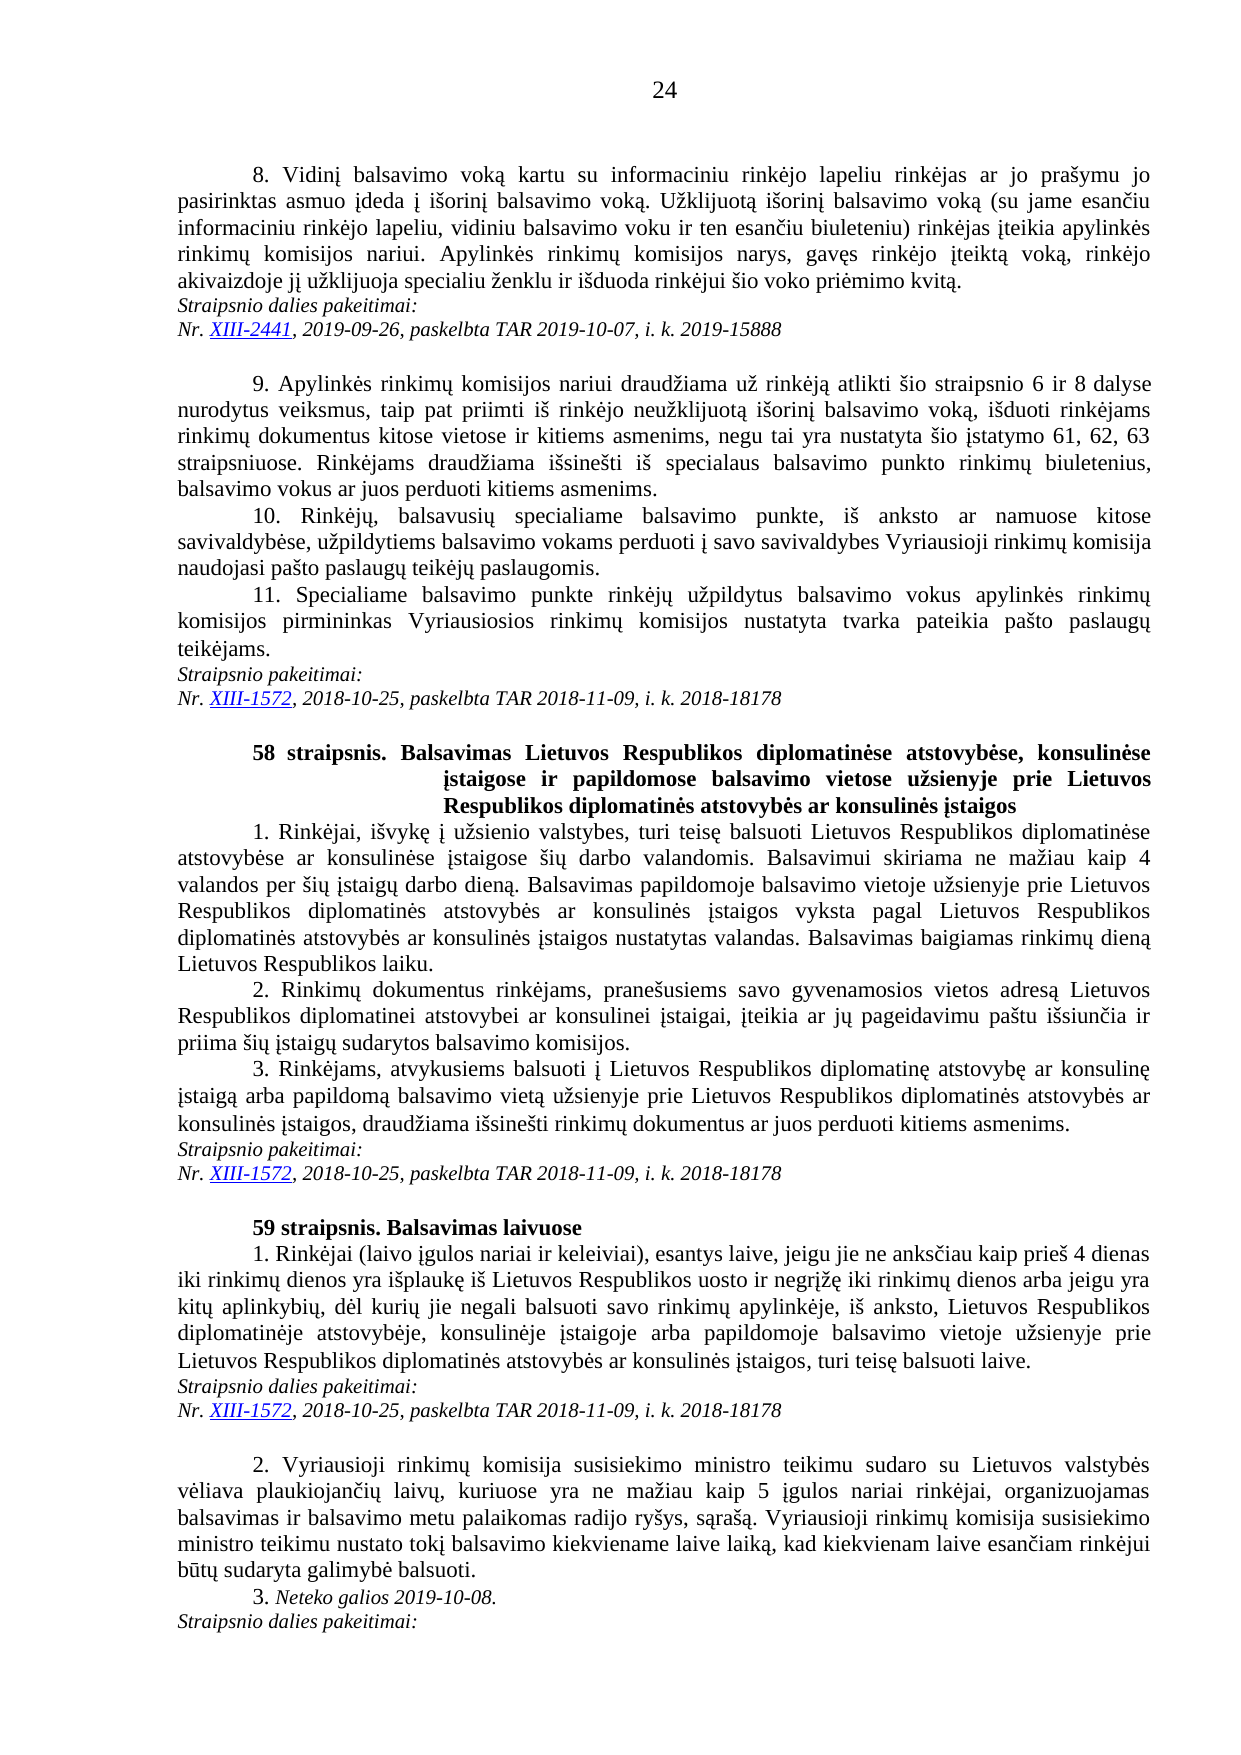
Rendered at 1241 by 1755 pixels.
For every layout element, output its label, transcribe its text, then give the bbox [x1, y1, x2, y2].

text Nr. XIII-1572, 2018-10-25, paskelbta TAR 2018-11-09, i. k. 2018-18178 [177, 1161, 1152, 1185]
text Straipsnio pakeitimai: [177, 1137, 1152, 1161]
text 9. Apylinkės rinkimų komisijos nariui draudžiama už rinkėją atlikti šio straipsnio 6 ir 8 dalyse nurodytus veiksmus, taip pat priimti iš rinkėjo neužklijuotą išorinį balsavimo voką, išduoti rinkėjams rinkimų dokumentus kitose vietose ir kitiems asmenims, negu tai yra nustatyta šio įstatymo 61, 62, 63 straipsniuose. Rinkėjams draudžiama išsinešti iš specialaus balsavimo punkto rinkimų biuletenius, balsavimo vokus ar juos perduoti kitiems asmenims. [177, 370, 1152, 502]
text 10. Rinkėjų, balsavusių specialiame balsavimo punkte, iš anksto ar namuose kitose savivaldybėse, užpildytiems balsavimo vokams perduoti į savo savivaldybes Vyriausioji rinkimų komisija naudojasi pašto paslaugų teikėjų paslaugomis. [177, 502, 1152, 581]
text 1. Rinkėjai (laivo įgulos nariai ir keleiviai), esantys laive, jeigu jie ne anksčiau kaip prieš 4 dienas iki rinkimų dienos yra išplaukę iš Lietuvos Respublikos uosto ir negrįžę iki rinkimų dienos arba jeigu yra kitų aplinkybių, dėl kurių jie negali balsuoti savo rinkimų apylinkėje, iš anksto, Lietuvos Respublikos diplomatinėje atstovybėje, konsulinėje įstaigoje arba papildomoje balsavimo vietoje užsienyje prie Lietuvos Respublikos diplomatinės atstovybės ar konsulinės įstaigos, turi teisę balsuoti laive. [177, 1240, 1152, 1374]
text 59 straipsnis. Balsavimas laivuose [177, 1214, 1152, 1240]
text Nr. XIII-1572, 2018-10-25, paskelbta TAR 2018-11-09, i. k. 2018-18178 [177, 1398, 1152, 1422]
text Nr. XIII-1572, 2018-10-25, paskelbta TAR 2018-11-09, i. k. 2018-18178 [177, 686, 1152, 710]
text Straipsnio dalies pakeitimai: [177, 1374, 1152, 1398]
text 11. Specialiame balsavimo punkte rinkėjų užpildytus balsavimo vokus apylinkės rinkimų komisijos pirmininkas Vyriausiosios rinkimų komisijos nustatyta tvarka pateikia pašto paslaugų teikėjams. [177, 581, 1152, 662]
text 8. Vidinį balsavimo voką kartu su informaciniu rinkėjo lapeliu rinkėjas ar jo prašymu jo pasirinktas asmuo įdeda į išorinį balsavimo voką. Užklijuotą išorinį balsavimo voką (su jame esančiu informaciniu rinkėjo lapeliu, vidiniu balsavimo voku ir ten esančiu biuleteniu) rinkėjas įteikia apylinkės rinkimų komisijos nariui. Apylinkės rinkimų komisijos narys, gavęs rinkėjo įteiktą voką, rinkėjo akivaizdoje jį užklijuoja specialiu ženklu ir išduoda rinkėjui šio voko priėmimo kvitą. [177, 161, 1152, 293]
text Nr. XIII-2441, 2019-09-26, paskelbta TAR 2019-10-07, i. k. 2019-15888 [177, 317, 1152, 341]
text 3. Neteko galios 2019-10-08. [177, 1583, 1152, 1609]
text 2. Vyriausioji rinkimų komisija susisiekimo ministro teikimu sudaro su Lietuvos valstybės vėliava plaukiojančių laivų, kuriuose yra ne mažiau kaip 5 įgulos nariai rinkėjai, organizuojamas balsavimas ir balsavimo metu palaikomas radijo ryšys, sąrašą. Vyriausioji rinkimų komisija susisiekimo ministro teikimu nustato tokį balsavimo kiekviename laive laiką, kad kiekvienam laive esančiam rinkėjui būtų sudaryta galimybė balsuoti. [177, 1451, 1152, 1583]
text 58 straipsnis. Balsavimas Lietuvos Respublikos diplomatinėse atstovybėse, konsulinėse įstaigose ir papildomose balsavimo vietose užsienyje prie Lietuvos Respublikos diplomatinės atstovybės ar konsulinės įstaigos [252, 739, 1152, 818]
text Straipsnio dalies pakeitimai: [177, 1609, 1152, 1633]
text Straipsnio dalies pakeitimai: [177, 293, 1152, 317]
text 3. Rinkėjams, atvykusiems balsuoti į Lietuvos Respublikos diplomatinę atstovybę ar konsulinę įstaigą arba papildomą balsavimo vietą užsienyje prie Lietuvos Respublikos diplomatinės atstovybės ar konsulinės įstaigos, draudžiama išsinešti rinkimų dokumentus ar juos perduoti kitiems asmenims. [177, 1055, 1152, 1137]
text Straipsnio pakeitimai: [177, 662, 1152, 686]
text 1. Rinkėjai, išvykę į užsienio valstybes, turi teisę balsuoti Lietuvos Respublikos diplomatinėse atstovybėse ar konsulinėse įstaigose šių darbo valandomis. Balsavimui skiriama ne mažiau kaip 4 valandos per šių įstaigų darbo dieną. Balsavimas papildomoje balsavimo vietoje užsienyje prie Lietuvos Respublikos diplomatinės atstovybės ar konsulinės įstaigos vyksta pagal Lietuvos Respublikos diplomatinės atstovybės ar konsulinės įstaigos nustatytas valandas. Balsavimas baigiamas rinkimų dieną Lietuvos Respublikos laiku. [177, 818, 1152, 976]
text 2. Rinkimų dokumentus rinkėjams, pranešusiems savo gyvenamosios vietos adresą Lietuvos Respublikos diplomatinei atstovybei ar konsulinei įstaigai, įteikia ar jų pageidavimu paštu išsiunčia ir priima šių įstaigų sudarytos balsavimo komisijos. [177, 976, 1152, 1055]
